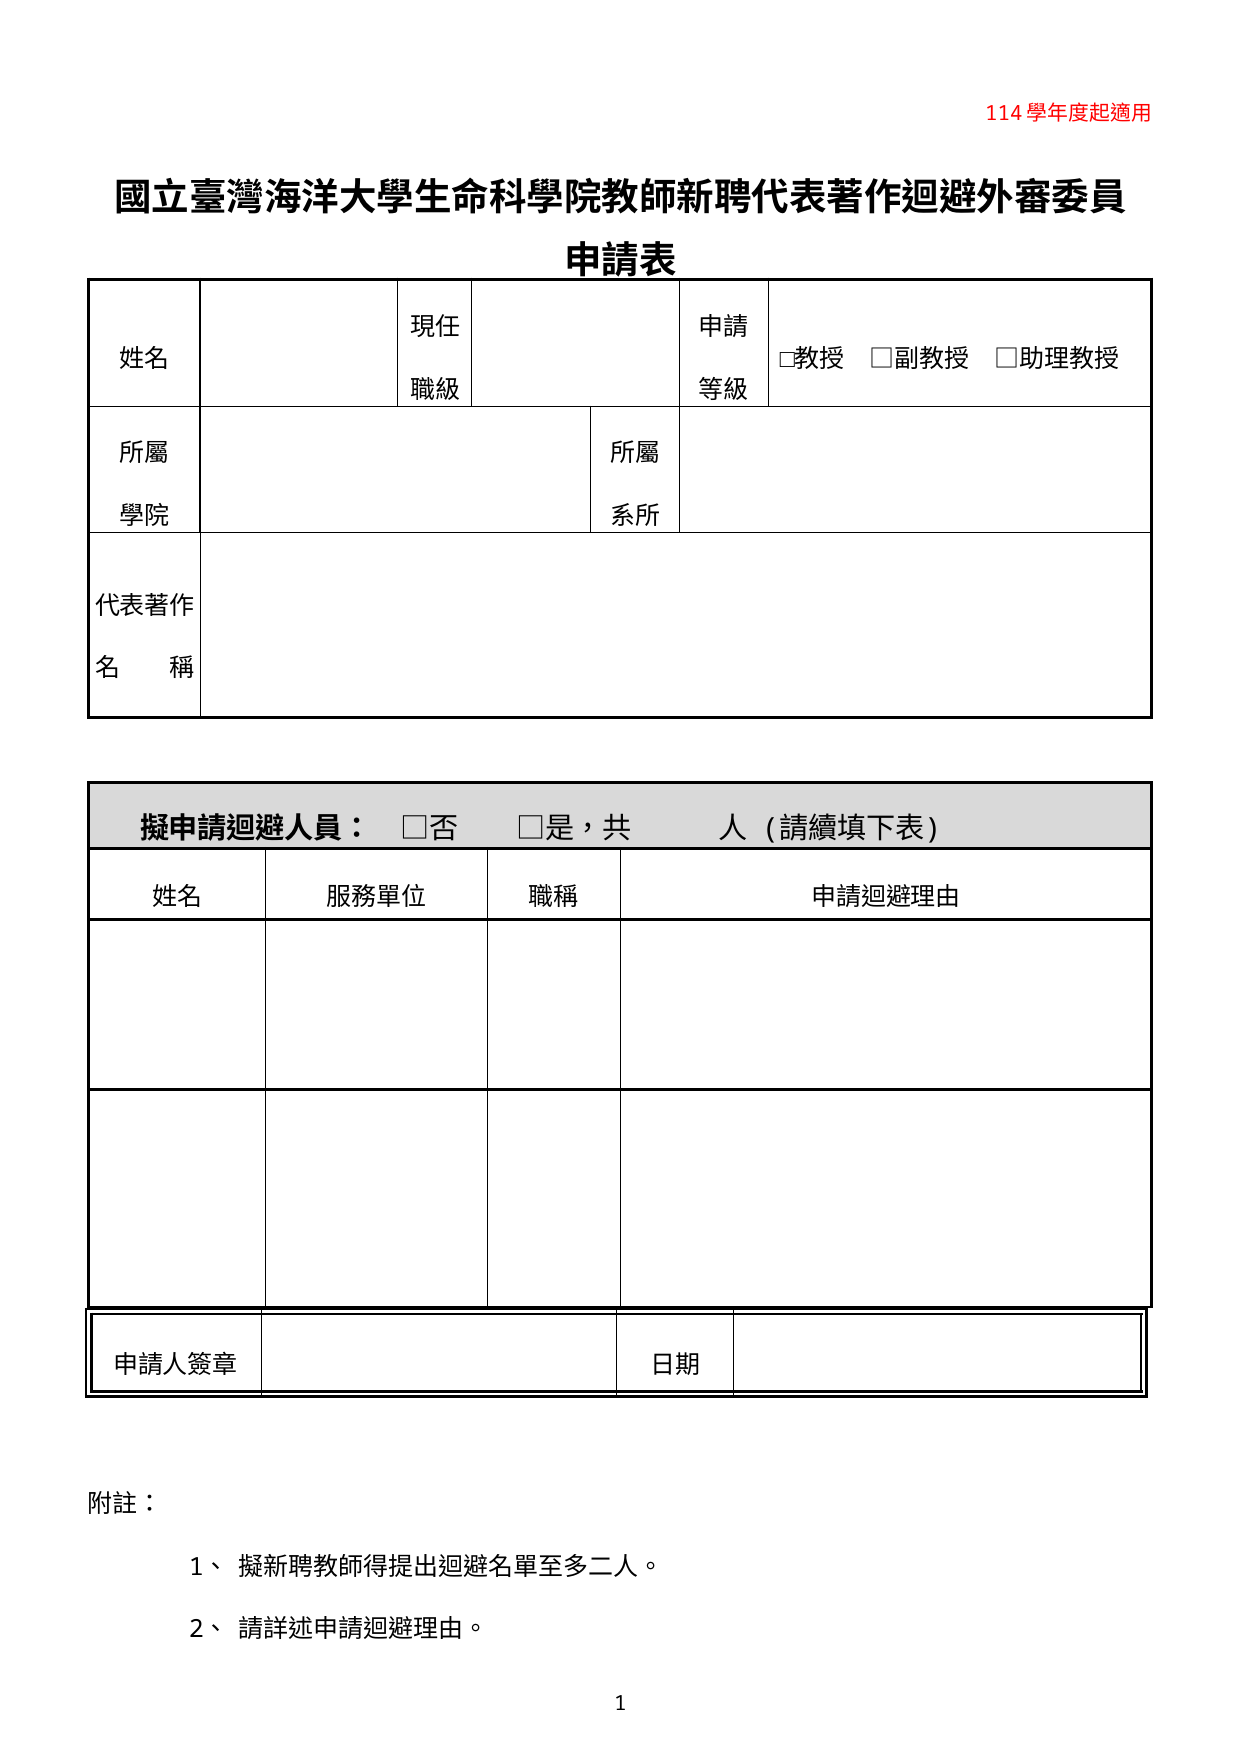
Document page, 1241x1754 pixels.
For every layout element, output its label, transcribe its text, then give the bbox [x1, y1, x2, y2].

text 附註： [87, 1460, 1152, 1523]
table_header □教授 □副教授 □助理教授 [769, 281, 1150, 406]
table_header [734, 1315, 1140, 1390]
table_header 日期 [617, 1315, 733, 1390]
table_header [472, 281, 679, 406]
table_header 申請等級 [680, 281, 768, 406]
text 國立臺灣海洋大學生命科學院教師新聘代表著作迴避外審委員 [89, 152, 1152, 215]
table_cell [90, 1091, 265, 1306]
table_header 姓名 [90, 281, 199, 406]
table_cell [680, 407, 1150, 532]
table_cell 服務單位 [266, 850, 487, 918]
table_cell 職稱 [488, 850, 620, 918]
table_cell 申請迴避理由 [621, 850, 1150, 918]
table_header [734, 1310, 1144, 1390]
table_cell [621, 1091, 1150, 1306]
list 擬新聘教師得提出迴避名單至多二人。 [189, 1523, 1152, 1585]
table_cell [201, 533, 1150, 716]
table_cell 所屬系所 [591, 407, 679, 532]
list 請詳述申請迴避理由。 [189, 1585, 1152, 1648]
table_header 申請人簽章 [89, 1310, 261, 1390]
table_header 擬申請迴避人員： □否 □是，共 人 (請續填下表) [90, 784, 1150, 847]
table_cell [266, 921, 487, 1088]
table_cell 所屬 學院 [90, 407, 199, 532]
table_cell [201, 407, 590, 532]
table_cell [488, 921, 620, 1088]
table_cell [90, 921, 265, 1088]
table_cell 代表著作名 稱 [90, 533, 200, 716]
table_cell [621, 921, 1150, 1088]
table_cell [488, 1091, 620, 1306]
table_header [262, 1315, 616, 1390]
table_cell 姓名 [90, 850, 265, 918]
table_cell [266, 1091, 487, 1306]
table_header [201, 281, 397, 406]
table_header 現任職級 [398, 281, 471, 406]
text 申請表 [89, 215, 1152, 277]
